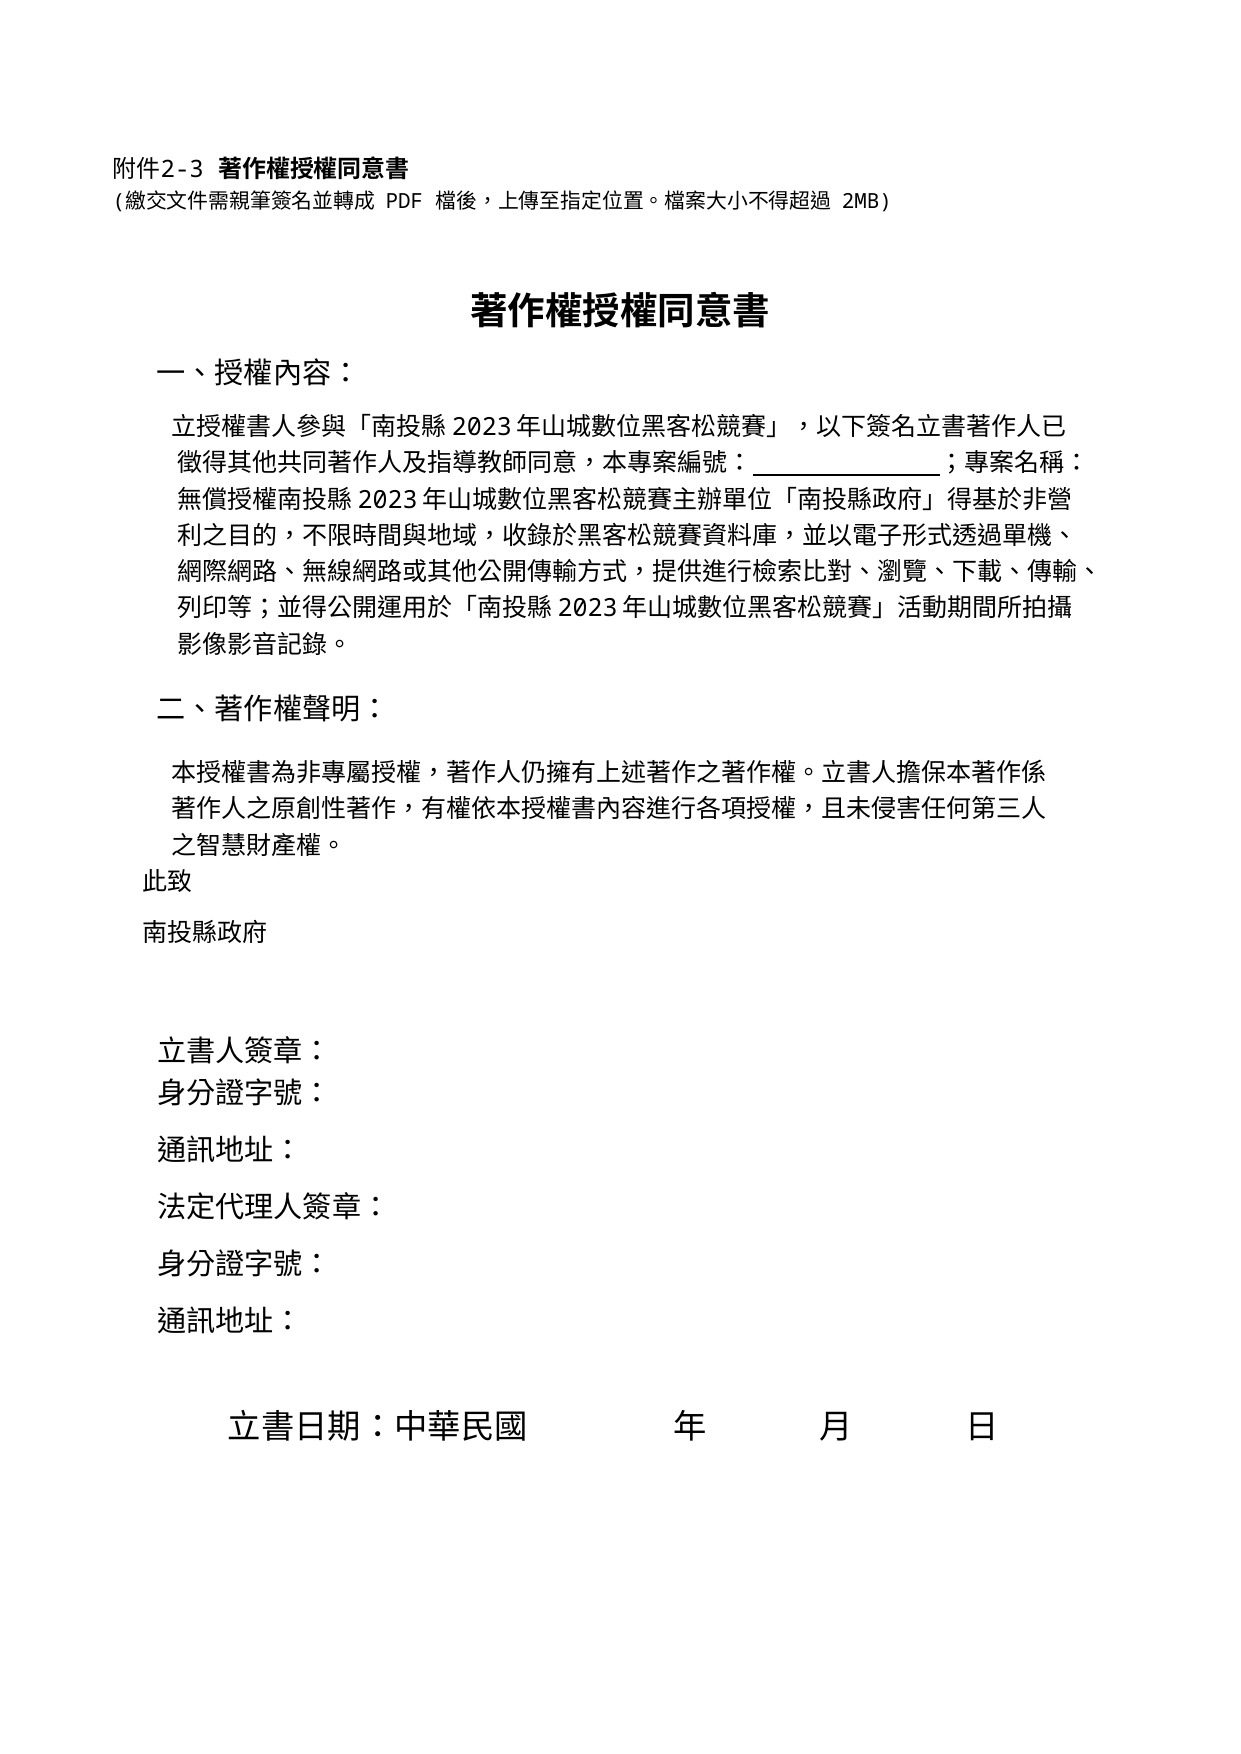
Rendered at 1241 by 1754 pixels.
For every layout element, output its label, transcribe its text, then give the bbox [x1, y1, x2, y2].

text 此致 [142, 861, 1128, 898]
text 立授權書人參與「南投縣2023年山城數位黑客松競賽」，以下簽名立書著作人已徵得其他共同著作人及指導教師同意，本專案編號： ；專案名稱： [172, 407, 1087, 479]
text 通訊地址： [157, 1127, 1128, 1169]
text 法定代理人簽章： [157, 1184, 1128, 1226]
text 立書人簽章： [157, 1028, 1128, 1070]
text 身分證字號： [157, 1241, 1128, 1283]
text 通訊地址： [157, 1298, 1128, 1340]
text 本授權書為非專屬授權，著作人仍擁有上述著作之著作權。立書人擔保本著作係著作人之原創性著作，有權依本授權書內容進行各項授權，且未侵害任何第三人之智慧財產權。 [172, 753, 1069, 861]
text 身分證字號： [157, 1070, 1128, 1112]
text 著作權授權同意書 [112, 281, 1128, 335]
text (繳交文件需親筆簽名並轉成 PDF 檔後，上傳至指定位置。檔案大小不得超過 2MB) [112, 185, 1128, 215]
text 一、授權內容： [112, 349, 1054, 392]
text 二、著作權聲明： [112, 685, 1128, 728]
text 南投縣政府 [142, 912, 1128, 948]
text 立書日期：中華民國 年 月 日 [157, 1400, 1069, 1448]
text 無償授權南投縣2023年山城數位黑客松競賽主辦單位「南投縣政府」得基於非營利之目的，不限時間與地域，收錄於黑客松競賽資料庫，並以電子形式透過單機、網際網路、無線網路或其他公開傳輸方式，提供進行檢索比對、瀏覽、下載、傳輸、列印等；並得公開運用於「南投縣2023年山城數位黑客松競賽」活動期間所拍攝影像影音記錄。 [172, 479, 1087, 660]
text 附件2-3 著作權授權同意書 [112, 150, 1128, 185]
